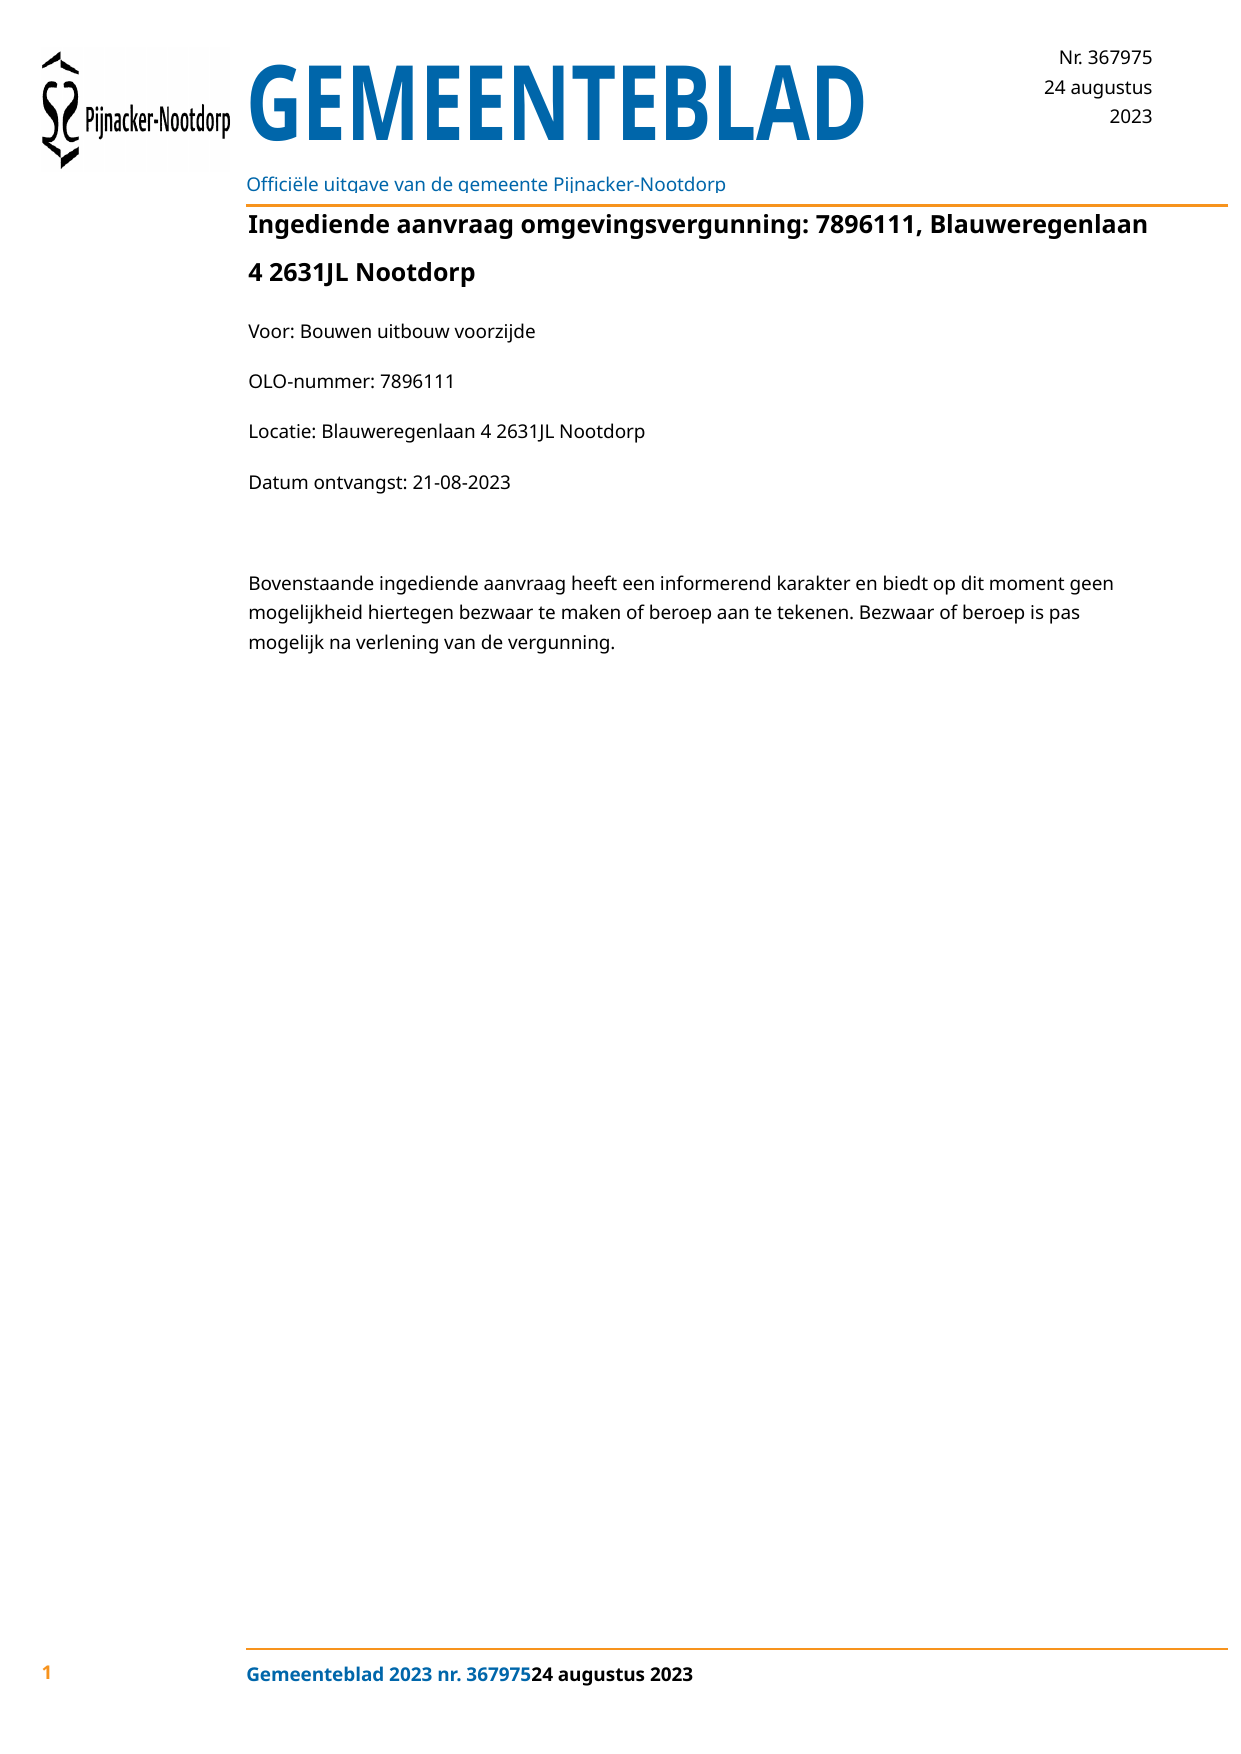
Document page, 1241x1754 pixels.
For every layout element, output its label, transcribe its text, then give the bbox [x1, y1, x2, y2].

text Bovenstaande ingediende aanvraag heeft een informerend karakter en biedt op dit moment geen mogelijkheid hiertegen bezwaar te maken of beroep aan te tekenen. Bezwaar of beroep is pas mogelijk na verlening van de vergunning. [248, 570, 1152, 655]
picture [41, 47, 231, 172]
text Locatie: Blauweregenlaan 4 2631JL Nootdorp [248, 419, 1152, 444]
text Ingediende aanvraag omgevingsvergunning: 7896111, Blauweregenlaan 4 2631JL Nootdorp [248, 207, 1152, 288]
text Voor: Bouwen uitbouw voorzijde [248, 318, 1152, 344]
text Datum ontvangst: 21-08-2023 [248, 469, 1152, 495]
text OLO-nummer: 7896111 [248, 368, 1152, 394]
